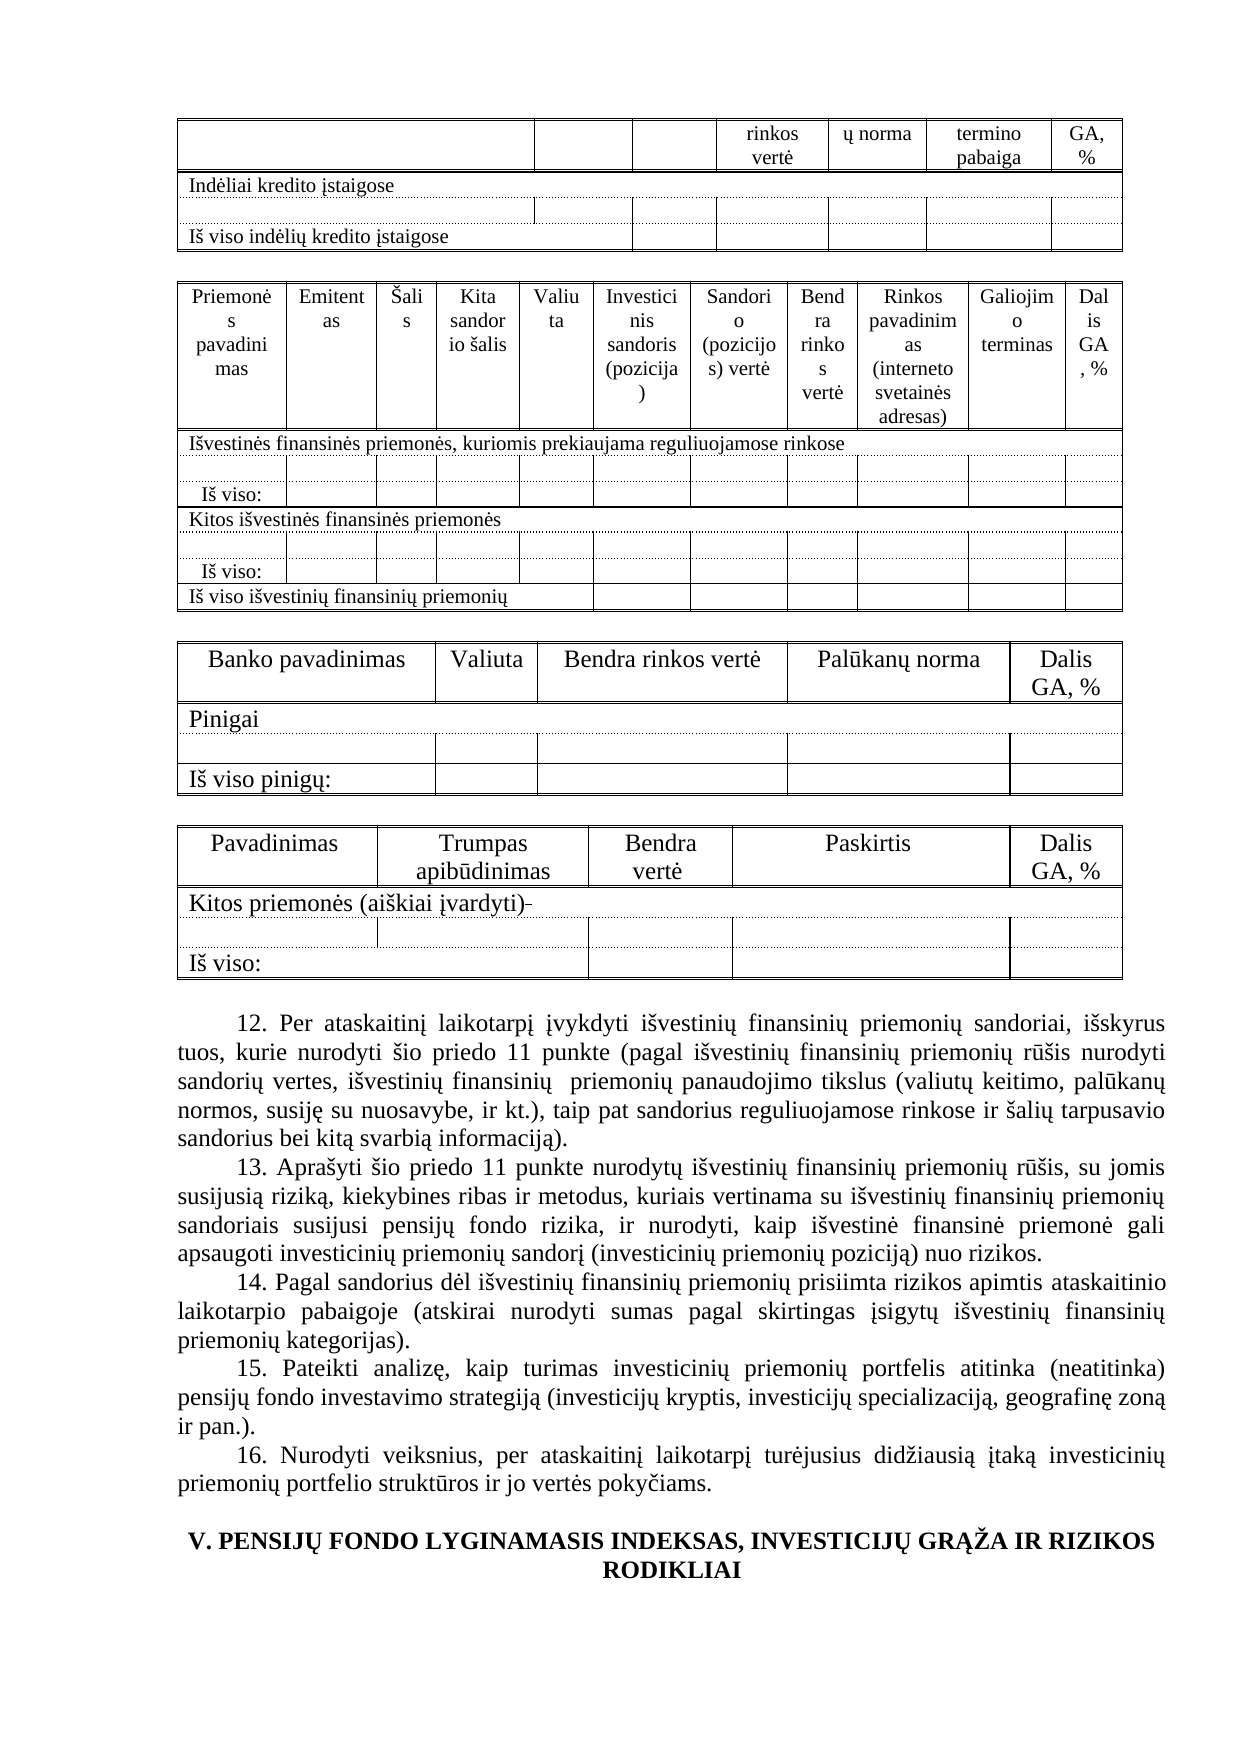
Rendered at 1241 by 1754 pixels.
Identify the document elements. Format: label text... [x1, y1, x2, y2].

table_cell [178, 531, 286, 557]
table_cell [858, 558, 968, 583]
table_header Bendra vertė [589, 828, 732, 885]
table_cell [829, 223, 926, 249]
table_header Valiuta [520, 284, 593, 428]
table_header Rinkos pavadinimas (interneto svetainės adresas) [858, 284, 968, 428]
table_cell [633, 223, 716, 249]
table_cell [927, 197, 1051, 223]
text 14. Pagal sandorius dėl išvestinių finansinių priemonių prisiimta rizikos apimtis ataskaitinio laikotarpio pabaigoje (atskirai nurodyti sumas pagal skirtingas įsigytų išvestinių finansinių priemonių kategorijas). [177, 1267, 1166, 1353]
table_cell Išvestinės finansinės priemonės, kuriomis prekiaujama reguliuojamose rinkose [178, 431, 1122, 455]
table_cell Pinigai [178, 704, 1122, 733]
table_header Bendra rinkos vertė [538, 644, 787, 701]
table_cell [437, 558, 519, 583]
table_cell [788, 584, 857, 609]
table_cell [1011, 764, 1122, 793]
text 15. Pateikti analizę, kaip turimas investicinių priemonių portfelis atitinka (neatitinka) pensijų fondo investavimo strategiją (investicijų kryptis, investicijų specializaciją, geografinę zoną ir pan.). [177, 1353, 1166, 1440]
table_cell [520, 558, 593, 583]
table_header ų norma [829, 121, 926, 169]
table_header Paskirtis [733, 828, 1009, 885]
table_cell [733, 917, 1009, 947]
table_cell [927, 223, 1051, 249]
table_cell [178, 455, 286, 481]
table_cell [788, 558, 857, 583]
table_cell [1066, 481, 1122, 506]
table_cell [858, 584, 968, 609]
table_cell [788, 531, 857, 557]
table_cell [1011, 947, 1122, 977]
table_cell [589, 917, 732, 947]
table_cell Iš viso: [178, 947, 588, 977]
table_cell [788, 764, 1009, 793]
table_header Banko pavadinimas [178, 644, 435, 701]
table_cell [1052, 223, 1122, 249]
table_cell [1052, 197, 1122, 223]
table_cell [287, 558, 376, 583]
table_header Valiuta [436, 644, 537, 701]
table_cell [1066, 455, 1122, 481]
table_cell Iš viso išvestinių finansinių priemonių [178, 584, 593, 609]
table_cell [287, 455, 376, 481]
table_header Investicinis sandoris (pozicija) [594, 284, 690, 428]
table_cell [969, 558, 1065, 583]
table_cell [858, 531, 968, 557]
table_cell [538, 733, 787, 763]
table_cell [717, 197, 828, 223]
table_header Šalis [377, 284, 436, 428]
table_cell [594, 481, 690, 506]
text 16. Nurodyti veiksnius, per ataskaitinį laikotarpį turėjusius didžiausią įtaką investicinių priemonių portfelio struktūros ir jo vertės pokyčiams. [177, 1440, 1166, 1497]
table_header Palūkanų norma [788, 644, 1009, 701]
table_cell [594, 558, 690, 583]
table_header Sandorio (pozicijos) vertė [691, 284, 787, 428]
table_cell [437, 455, 519, 481]
table_cell Kitos priemonės (aiškiai įvardyti) [178, 888, 1122, 917]
table_cell [520, 455, 593, 481]
table_cell [1066, 584, 1122, 609]
table_cell [858, 481, 968, 506]
table_cell [691, 584, 787, 609]
table_cell [520, 481, 593, 506]
table_cell [1066, 558, 1122, 583]
table_cell [178, 733, 435, 763]
table_header Dalis GA, % [1011, 828, 1122, 885]
table_header Dalis GA, % [1066, 284, 1122, 428]
table_header Kita sandorio šalis [437, 284, 519, 428]
text 13. Aprašyti šio priedo 11 punkte nurodytų išvestinių finansinių priemonių rūšis, su jomis susijusią riziką, kiekybines ribas ir metodus, kuriais vertinama su išvestinių finansinių priemonių sandoriais susijusi pensijų fondo rizika, ir nurodyti, kaip išvestinė finansinė priemonė gali apsaugoti investicinių priemonių sandorį (investicinių priemonių poziciją) nuo rizikos. [177, 1152, 1166, 1267]
table_header termino pabaiga [927, 121, 1051, 169]
table_cell [594, 455, 690, 481]
table_cell [691, 531, 787, 557]
table_header Pavadinimas [178, 828, 377, 885]
table_cell [178, 197, 534, 223]
table_cell [691, 481, 787, 506]
table_cell [377, 558, 436, 583]
table_cell Iš viso indėlių kredito įstaigose [178, 223, 632, 249]
table_cell [520, 531, 593, 557]
table_header GA, % [1052, 121, 1122, 169]
table_cell [717, 223, 828, 249]
table_header Trumpas apibūdinimas [378, 828, 588, 885]
table_cell Kitos išvestinės finansinės priemonės [178, 508, 1122, 531]
table_cell [969, 481, 1065, 506]
table_cell [788, 455, 857, 481]
table_cell Iš viso pinigų: [178, 764, 435, 793]
table_cell [437, 481, 519, 506]
table_cell [633, 197, 716, 223]
table_cell [969, 455, 1065, 481]
table_header [633, 121, 716, 169]
table_cell [969, 531, 1065, 557]
table_cell [1066, 531, 1122, 557]
table_cell [377, 481, 436, 506]
table_cell [788, 481, 857, 506]
table_cell [287, 481, 376, 506]
table_cell [733, 947, 1009, 977]
table_cell [858, 455, 968, 481]
table_header Priemonės pavadinimas [178, 284, 286, 428]
table_cell [178, 917, 377, 947]
table_cell [589, 947, 732, 977]
table_cell [535, 197, 632, 223]
table_cell [436, 764, 537, 793]
table_header rinkos vertė [717, 121, 828, 169]
table_header Emitentas [287, 284, 376, 428]
table_cell Indėliai kredito įstaigose [178, 173, 1122, 197]
table_cell [437, 531, 519, 557]
table_cell [1011, 917, 1122, 947]
table_cell [829, 197, 926, 223]
table_cell [287, 531, 376, 557]
table_header [535, 121, 632, 169]
table_cell [377, 455, 436, 481]
table_cell [378, 917, 588, 947]
table_header Bendra rinkos vertė [788, 284, 857, 428]
table_cell [594, 584, 690, 609]
table_header Dalis GA, % [1011, 644, 1122, 701]
table_cell [788, 733, 1009, 763]
table_cell [377, 531, 436, 557]
table_cell [691, 455, 787, 481]
table_cell Iš viso: [178, 481, 286, 506]
table_header Galiojimo terminas [969, 284, 1065, 428]
table_cell [436, 733, 537, 763]
table_cell [1011, 733, 1122, 763]
table_header [178, 121, 534, 169]
text 12. Per ataskaitinį laikotarpį įvykdyti išvestinių finansinių priemonių sandoriai, išskyrus tuos, kurie nurodyti šio priedo 11 punkte (pagal išvestinių finansinių priemonių rūšis nurodyti sandorių vertes, išvestinių finansinių priemonių panaudojimo tikslus (valiutų keitimo, palūkanų normos, susiję su nuosavybe, ir kt.), taip pat sandorius reguliuojamose rinkose ir šalių tarpusavio sandorius bei kitą svarbią informaciją). [177, 1008, 1166, 1152]
table_cell [594, 531, 690, 557]
text V. PENSIJŲ FONDO LYGINAMASIS INDEKSAS, INVESTICIJŲ GRĄŽA IR RIZIKOS RODIKLIAI [177, 1526, 1166, 1583]
table_cell [691, 558, 787, 583]
table_cell [538, 764, 787, 793]
table_cell [969, 584, 1065, 609]
table_cell Iš viso: [178, 558, 286, 583]
